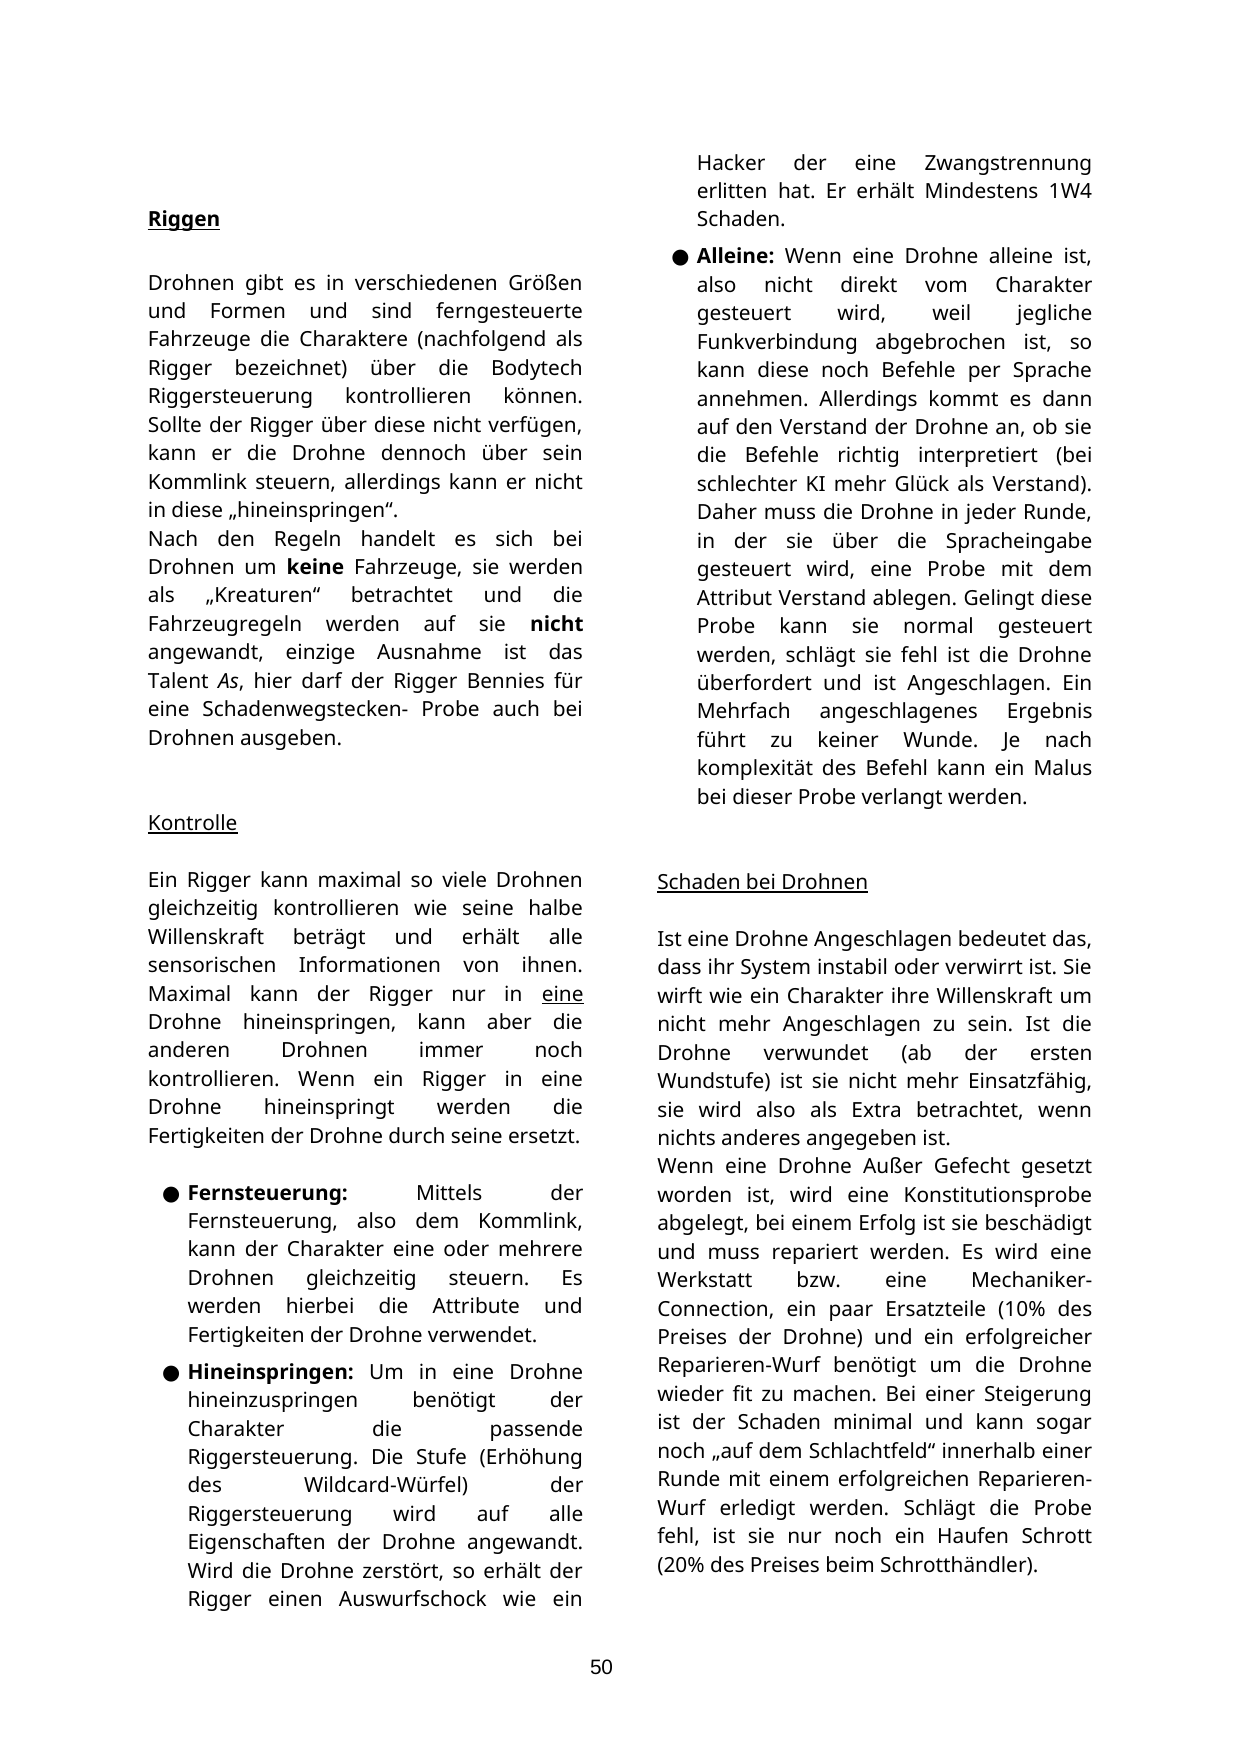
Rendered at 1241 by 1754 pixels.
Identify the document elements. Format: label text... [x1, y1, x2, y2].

text Wenn eine Drohne Außer Gefecht gesetzt worden ist, wird eine Konstitutionsprobe abgelegt, bei einem Erfolg ist sie beschädigt und muss repariert werden. Es wird eine Werkstatt bzw. eine Mechaniker-Connection, ein paar Ersatzteile (10% des Preises der Drohne) und ein erfolgreicher Reparieren-Wurf benötigt um die Drohne wieder fit zu machen. Bei einer Steigerung ist der Schaden minimal und kann sogar noch „auf dem Schlachtfeld“ innerhalb einer Runde mit einem erfolgreichen Reparieren-Wurf erledigt werden. Schlägt die Probe fehl, ist sie nur noch ein Haufen Schrott (20% des Preises beim Schrotthändler). [657, 1152, 1092, 1578]
list Hineinspringen: Um in eine Drohne hineinzuspringen benötigt der Charakter die passende Riggersteuerung. Die Stufe (Erhöhung des Wildcard-Würfel) der Riggersteuerung wird auf alle Eigenschaften der Drohne angewandt. Wird die Drohne zerstört, so erhält der Rigger einen Auswurfschock wie ein [162, 1357, 583, 1613]
text Ein Rigger kann maximal so viele Drohnen gleichzeitig kontrollieren wie seine halbe Willenskraft beträgt und erhält alle sensorischen Informationen von ihnen. Maximal kann der Rigger nur in eine Drohne hineinspringen, kann aber die anderen Drohnen immer noch kontrollieren. Wenn ein Rigger in eine Drohne hineinspringt werden die Fertigkeiten der Drohne durch seine ersetzt. [148, 865, 583, 1149]
text Schaden bei Drohnen [657, 867, 1092, 896]
text Nach den Regeln handelt es sich bei Drohnen um keine Fahrzeuge, sie werden als „Kreaturen“ betrachtet und die Fahrzeugregeln werden auf sie nicht angewandt, einzige Ausnahme ist das Talent As, hier darf der Rigger Bennies für eine Schadenwegstecken- Probe auch bei Drohnen ausgeben. [148, 524, 583, 751]
subtitle Riggen [148, 204, 583, 233]
text Ist eine Drohne Angeschlagen bedeutet das, dass ihr System instabil oder verwirrt ist. Sie wirft wie ein Charakter ihre Willenskraft um nicht mehr Angeschlagen zu sein. Ist die Drohne verwundet (ab der ersten Wundstufe) ist sie nicht mehr Einsatzfähig, sie wird also als Extra betrachtet, wenn nichts anderes angegeben ist. [657, 924, 1092, 1152]
text Kontrolle [148, 808, 583, 836]
list Fernsteuerung: Mittels der Fernsteuerung, also dem Kommlink, kann der Charakter eine oder mehrere Drohnen gleichzeitig steuern. Es werden hierbei die Attribute und Fertigkeiten der Drohne verwendet. [162, 1178, 583, 1348]
text Drohnen gibt es in verschiedenen Größen und Formen und sind ferngesteuerte Fahrzeuge die Charaktere (nachfolgend als Rigger bezeichnet) über die Bodytech Riggersteuerung kontrollieren können. Sollte der Rigger über diese nicht verfügen, kann er die Drohne dennoch über sein Kommlink steuern, allerdings kann er nicht in diese „hineinspringen“. [148, 268, 583, 524]
list Hacker der eine Zwangstrennung erlitten hat. Er erhält Mindestens 1W4 Schaden. [671, 148, 1092, 233]
list Alleine: Wenn eine Drohne alleine ist, also nicht direkt vom Charakter gesteuert wird, weil jegliche Funkverbindung abgebrochen ist, so kann diese noch Befehle per Sprache annehmen. Allerdings kommt es dann auf den Verstand der Drohne an, ob sie die Befehle richtig interpretiert (bei schlechter KI mehr Glück als Verstand). Daher muss die Drohne in jeder Runde, in der sie über die Spracheingabe gesteuert wird, eine Probe mit dem Attribut Verstand ablegen. Gelingt diese Probe kann sie normal gesteuert werden, schlägt sie fehl ist die Drohne überfordert und ist Angeschlagen. Ein Mehrfach angeschlagenes Ergebnis führt zu keiner Wunde. Je nach komplexität des Befehl kann ein Malus bei dieser Probe verlangt werden. [671, 242, 1092, 810]
